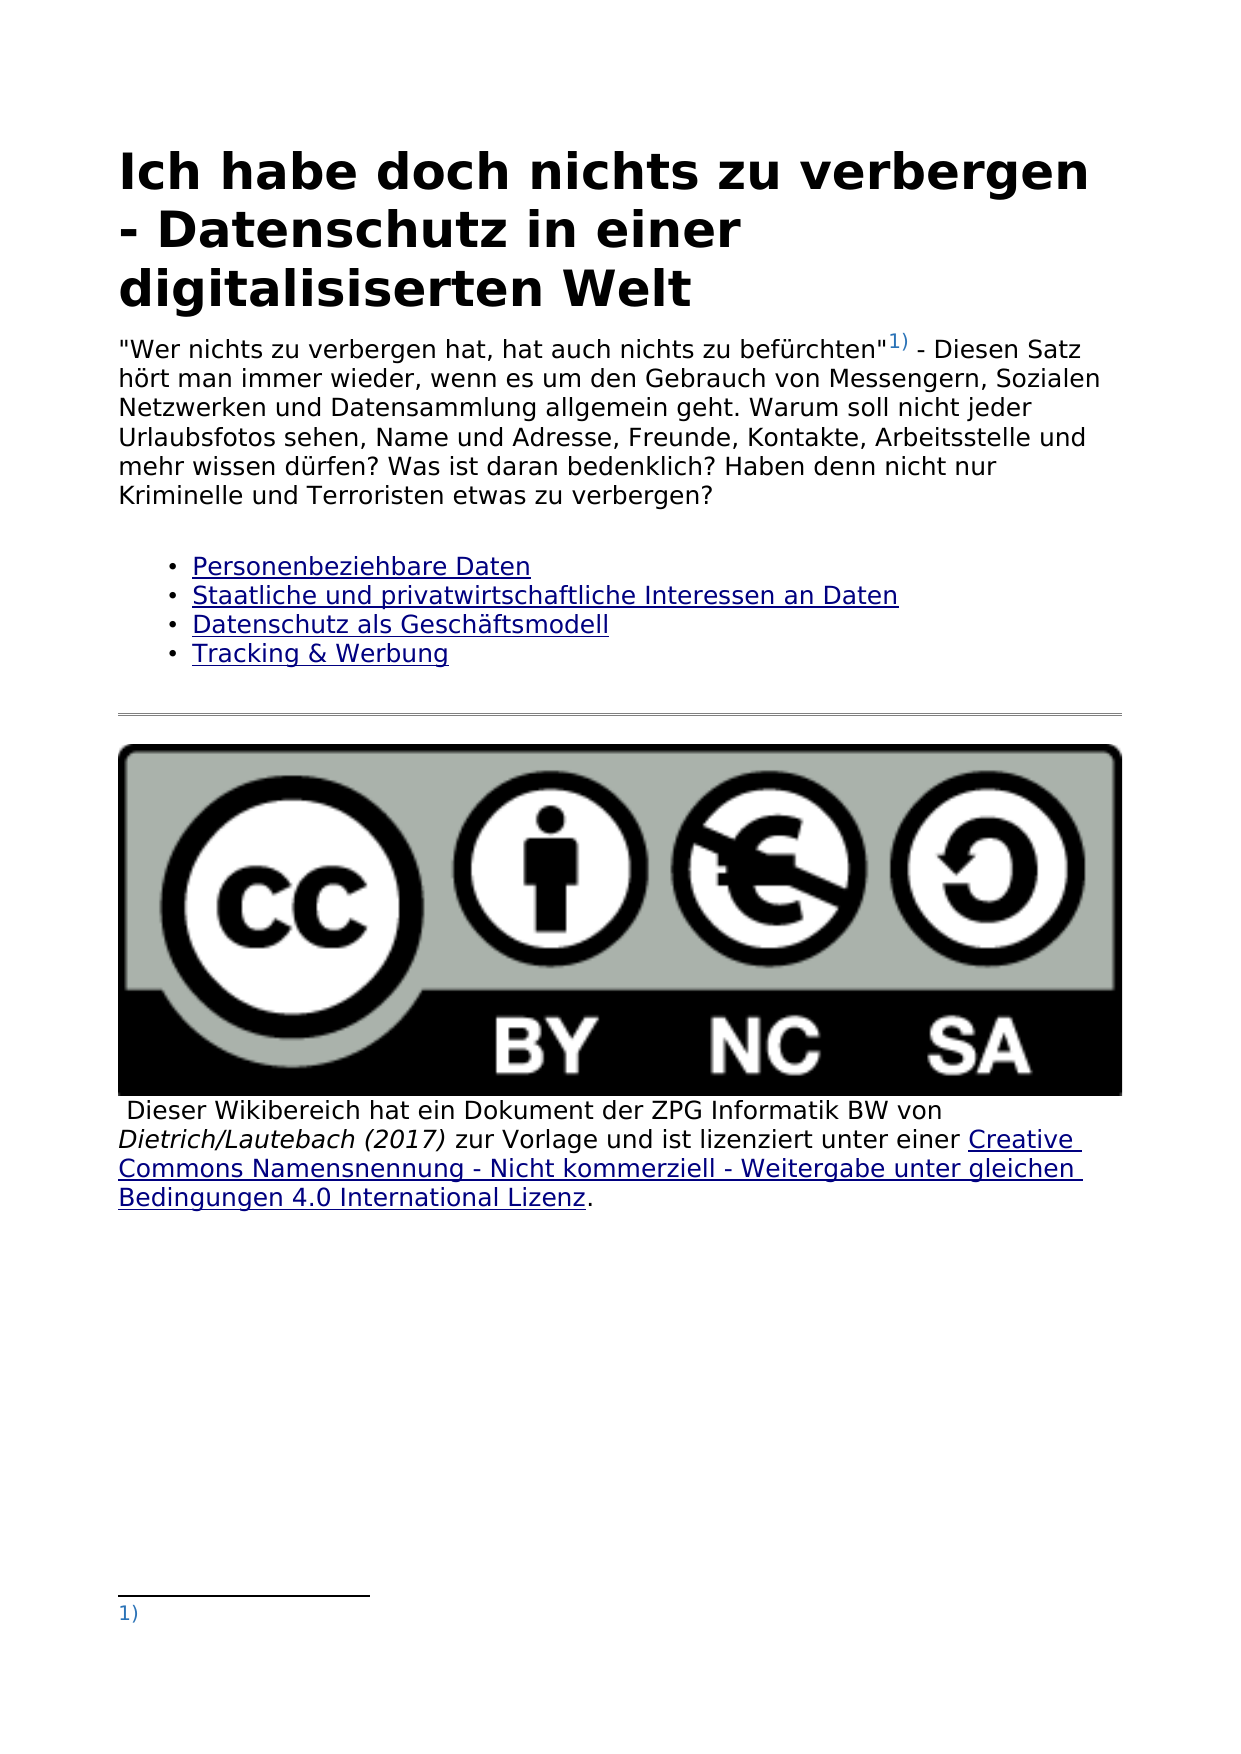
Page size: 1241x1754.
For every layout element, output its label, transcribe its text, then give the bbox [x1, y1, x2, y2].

subtitle Ich habe doch nichts zu verbergen - Datenschutz in einer digitalisiserten Welt [118, 143, 1122, 318]
list Tracking & Werbung [177, 640, 1122, 669]
list Staatliche und privatwirtschaftliche Interessen an Daten [177, 581, 1122, 611]
text "Wer nichts zu verbergen hat, hat auch nichts zu befürchten" - Diesen Satz hört man immer wieder, wenn es um den Gebrauch von Messengern, Sozialen Netzwerken und Datensammlung allgemein geht. Warum soll nicht jeder Urlaubsfotos sehen, Name und Adresse, Freunde, Kontakte, Arbeitsstelle und mehr wissen dürfen? Was ist daran bedenklich? Haben denn nicht nur Kriminelle und Terroristen etwas zu verbergen? [118, 330, 1122, 510]
list Personenbeziehbare Daten [177, 552, 1122, 581]
text Dieser Wikibereich hat ein Dokument der ZPG Informatik BW von Dietrich/Lautebach (2017) zur Vorlage und ist lizenziert unter einer Creative Commons Namensnennung - Nicht kommerziell - Weitergabe unter gleichen Bedingungen 4.0 International Lizenz. [118, 1096, 1122, 1213]
list Datenschutz als Geschäftsmodell [177, 611, 1122, 640]
picture [118, 744, 1123, 1096]
